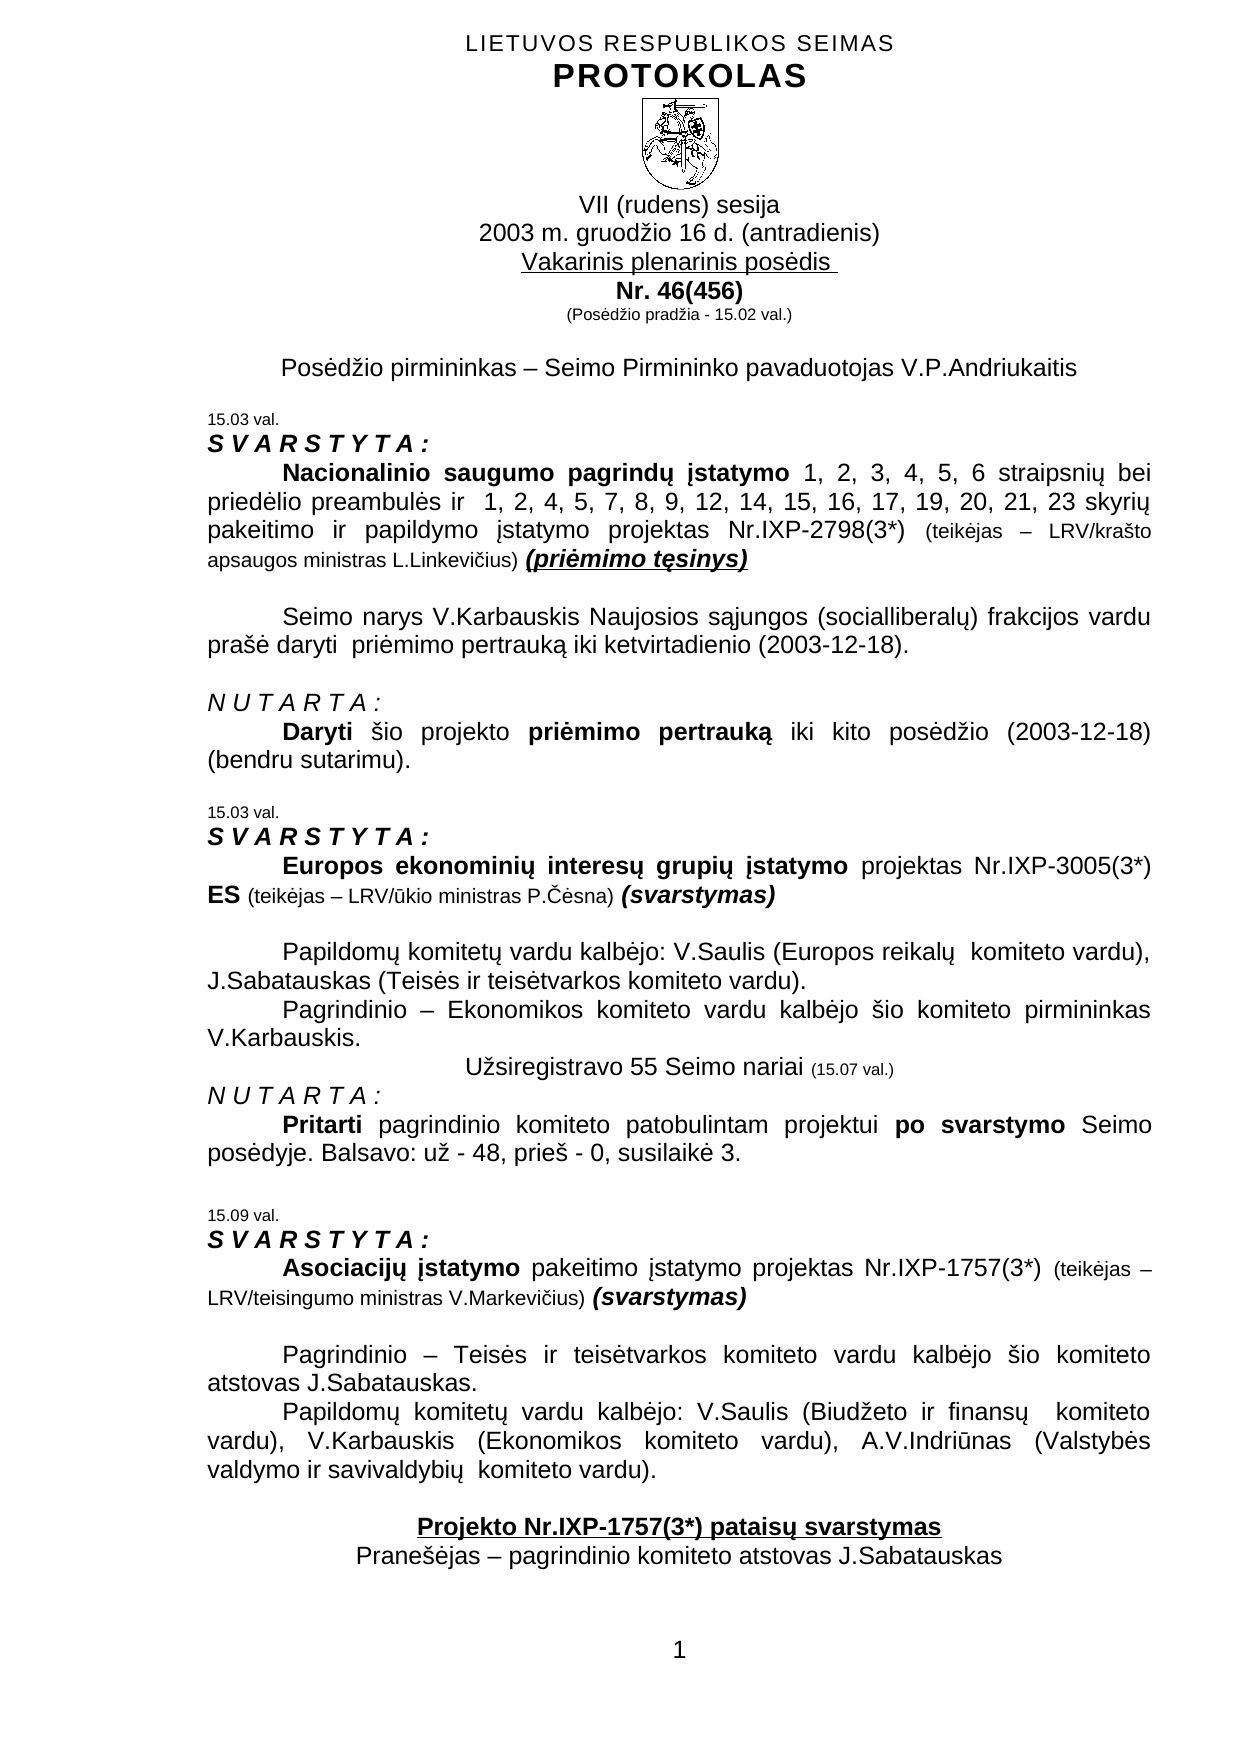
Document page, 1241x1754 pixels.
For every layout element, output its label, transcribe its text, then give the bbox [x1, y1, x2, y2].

text Vakarinis plenarinis posėdis [207, 247, 1152, 276]
text Nacionalinio saugumo pagrindų įstatymo 1, 2, 3, 4, 5, 6 straipsnių bei priedėlio preambulės ir 1, 2, 4, 5, 7, 8, 9, 12, 14, 15, 16, 17, 19, 20, 21, 23 skyrių pakeitimo ir papildymo įstatymo projektas Nr.IXP-2798(3*) (teikėjas – LRV/krašto apsaugos ministras L.Linkevičius) (priėmimo tęsinys) [207, 458, 1152, 573]
text Asociacijų įstatymo pakeitimo įstatymo projektas Nr.IXP-1757(3*) (teikėjas – LRV/teisingumo ministras V.Markevičius) (svarstymas) [207, 1253, 1152, 1311]
text Posėdžio pirmininkas – Seimo Pirmininko pavaduotojas V.P.Andriukaitis [207, 352, 1152, 381]
text Pritarti pagrindinio komiteto patobulintam projektui po svarstymo Seimo posėdyje. Balsavo: už - 48, prieš - 0, susilaikė 3. [207, 1109, 1152, 1167]
text (Posėdžio pradžia - 15.02 val.) [207, 304, 1152, 324]
text 15.03 val. [207, 803, 1152, 822]
text LIETUVOS RESPUBLIKOS SEIMAS [207, 30, 1152, 56]
text Projekto Nr.IXP-1757(3*) pataisų svarstymas [207, 1512, 1152, 1541]
text 15.03 val. [207, 410, 1152, 429]
text N U T A R T A : [207, 1081, 1152, 1109]
text Pagrindinio – Ekonomikos komiteto vardu kalbėjo šio komiteto pirmininkas V.Karbauskis. [207, 994, 1152, 1052]
text Papildomų komitetų vardu kalbėjo: V.Saulis (Europos reikalų komiteto vardu), J.Sabatauskas (Teisės ir teisėtvarkos komiteto vardu). [207, 937, 1152, 994]
text N U T A R T A : [207, 688, 1152, 717]
text Daryti šio projekto priėmimo pertrauką iki kito posėdžio (2003-12-18) (bendru sutarimu). [207, 717, 1152, 774]
text PROTOKOLAS [207, 56, 1152, 95]
text Užsiregistravo 55 Seimo nariai (15.07 val.) [207, 1052, 1152, 1081]
text 2003 m. gruodžio 16 d. (antradienis) [207, 218, 1152, 247]
text Papildomų komitetų vardu kalbėjo: V.Saulis (Biudžeto ir finansų komiteto vardu), V.Karbauskis (Ekonomikos komiteto vardu), A.V.Indriūnas (Valstybės valdymo ir savivaldybių komiteto vardu). [207, 1397, 1152, 1483]
text Pranešėjas – pagrindinio komiteto atstovas J.Sabatauskas [207, 1541, 1152, 1570]
text S V A R S T Y T A : [207, 822, 1152, 851]
text Nr. 46(456) [207, 276, 1152, 304]
text VII (rudens) sesija [207, 95, 1152, 218]
text S V A R S T Y T A : [207, 1225, 1152, 1253]
text S V A R S T Y T A : [207, 429, 1152, 458]
text Europos ekonominių interesų grupių įstatymo projektas Nr.IXP-3005(3*) ES (teikėjas – LRV/ūkio ministras P.Čėsna) (svarstymas) [207, 851, 1152, 908]
text Seimo narys V.Karbauskis Naujosios sąjungos (socialliberalų) frakcijos vardu prašė daryti priėmimo pertrauką iki ketvirtadienio (2003-12-18). [207, 602, 1152, 659]
text Pagrindinio – Teisės ir teisėtvarkos komiteto vardu kalbėjo šio komiteto atstovas J.Sabatauskas. [207, 1340, 1152, 1397]
text 15.09 val. [207, 1206, 1152, 1225]
